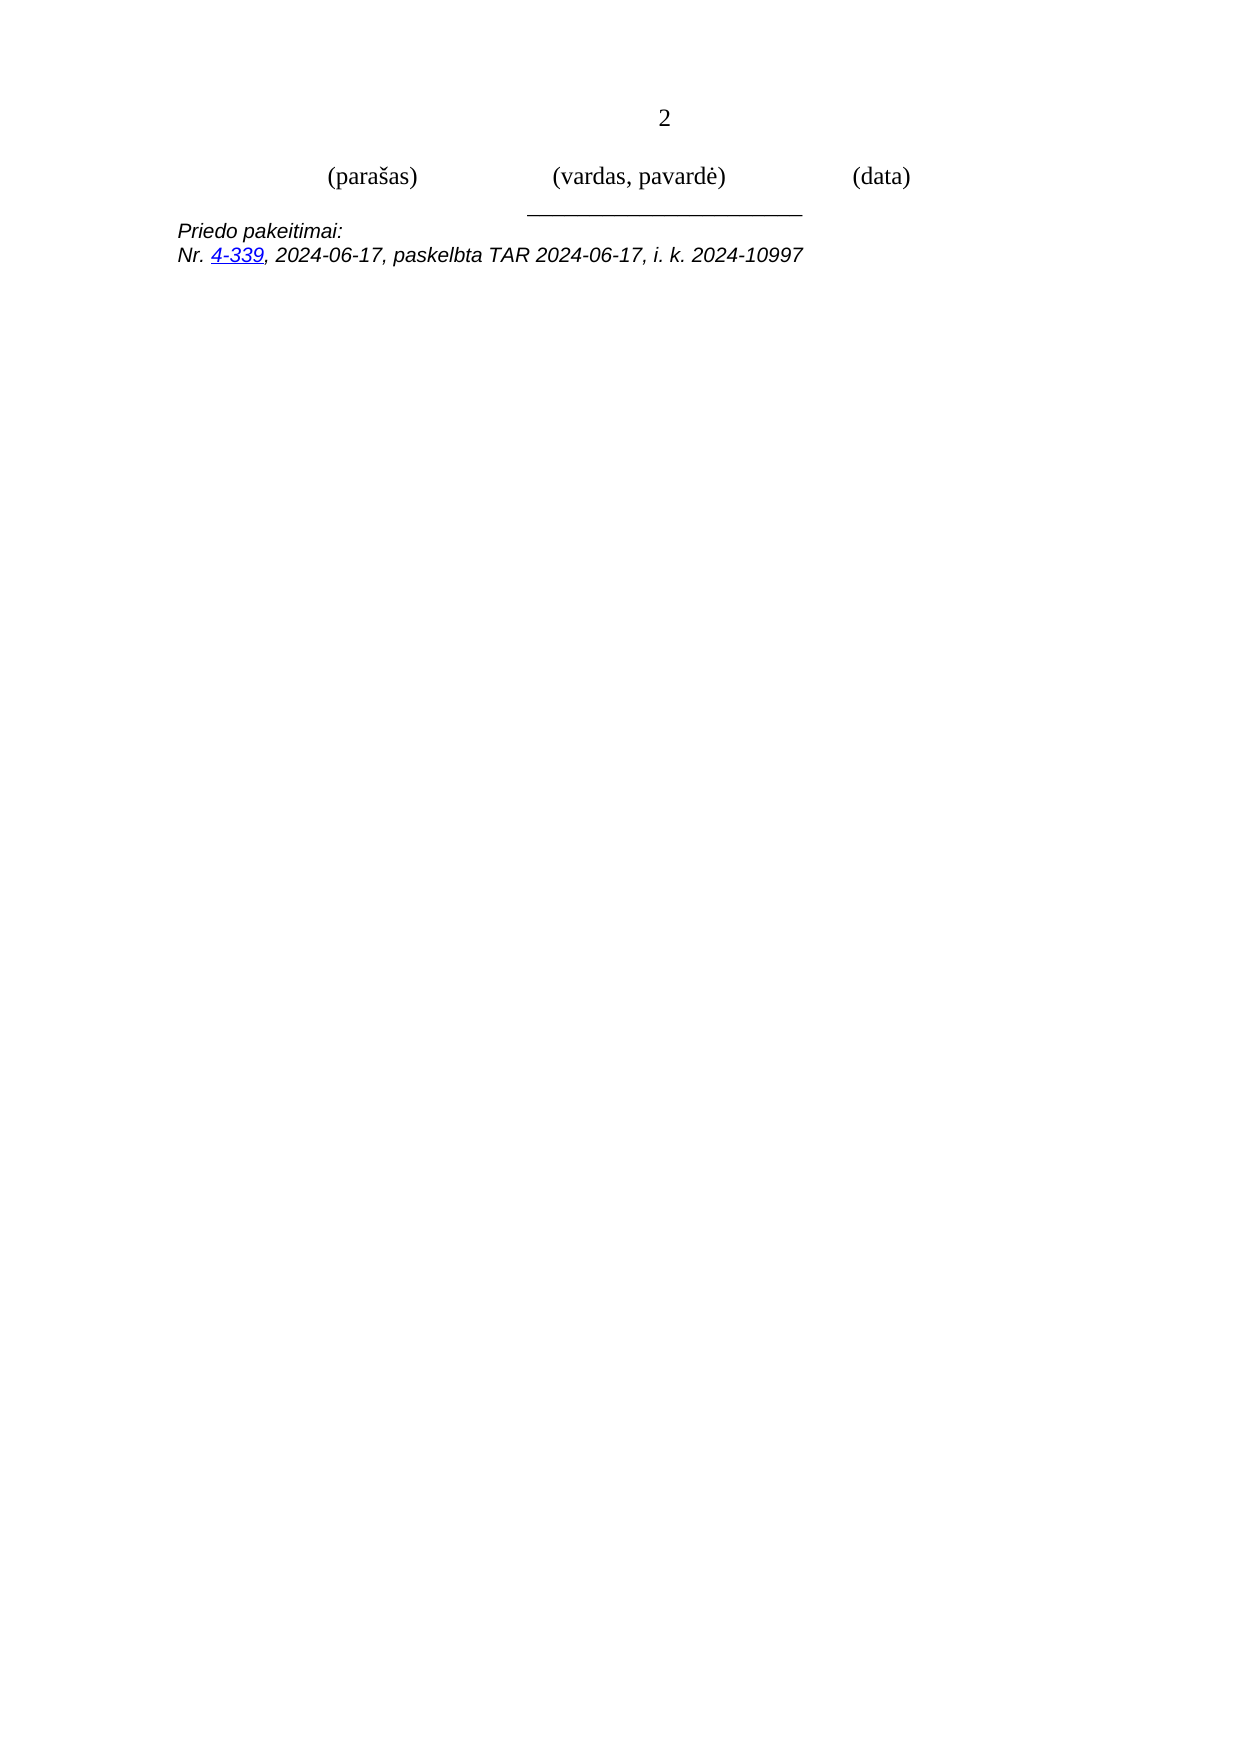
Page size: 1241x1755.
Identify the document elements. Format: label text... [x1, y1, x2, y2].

text Nr. 4-339, 2024-06-17, paskelbta TAR 2024-06-17, i. k. 2024-10997 [177, 242, 1152, 266]
text ______________________ [177, 190, 1152, 218]
text (parašas) (vardas, pavardė) (data) [177, 161, 1152, 190]
text Priedo pakeitimai: [177, 218, 1152, 242]
